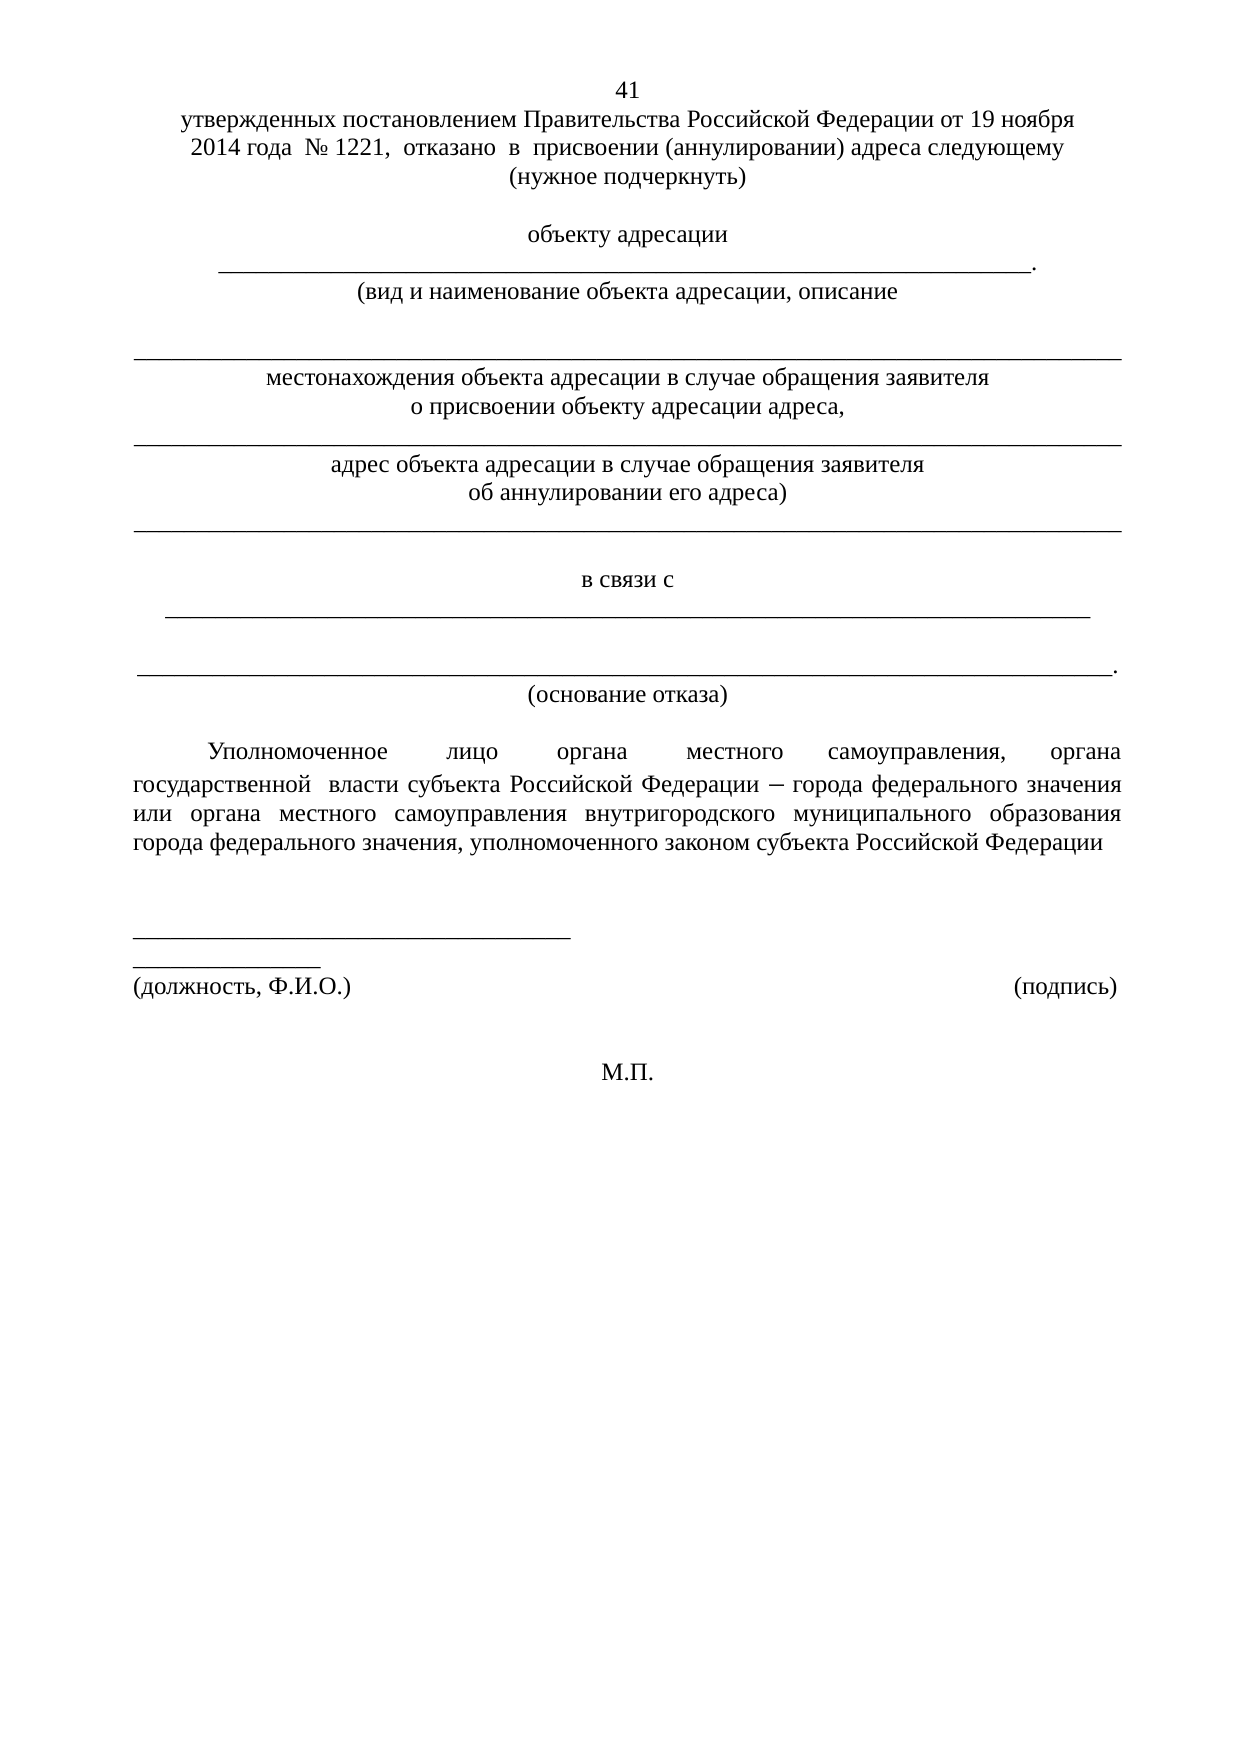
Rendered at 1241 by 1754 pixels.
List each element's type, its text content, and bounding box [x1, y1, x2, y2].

text ______________________________________________________________________________. [133, 650, 1122, 679]
text в связи с __________________________________________________________________________ [133, 564, 1122, 621]
text 2014 года № 1221, отказано в присвоении (аннулировании) адреса следующему [133, 132, 1122, 161]
text _______________________________________________________________________________ [133, 420, 1122, 449]
text объекту адресации _________________________________________________________________. [133, 219, 1122, 276]
text утвержденных постановлением Правительства Российской Федерации от 19 ноября [133, 104, 1122, 132]
text М.П. [133, 1028, 1122, 1086]
text _______________________________________________________________________________ [133, 506, 1122, 535]
text (нужное подчеркнуть) [133, 161, 1122, 190]
text (основание отказа) [133, 679, 1122, 707]
text (должность, Ф.И.О.) (подпись) [133, 971, 1122, 1000]
text (вид и наименование объекта адресации, описание [133, 276, 1122, 305]
text о присвоении объекту адресации адреса, [133, 391, 1122, 420]
text Уполномоченное лицо органа местного самоуправления, органа государственной власти субъекта Российской Федерации – города федерального значения или органа местного самоуправления внутригородского муниципального образования города федерального значения, уполномоченного законом субъекта Российской Федерации [133, 736, 1122, 856]
text местонахождения объекта адресации в случае обращения заявителя [133, 362, 1122, 391]
text об аннулировании его адреса) [133, 477, 1122, 506]
text адрес объекта адресации в случае обращения заявителя [133, 449, 1122, 477]
text _______________________________________________________________________________ [133, 334, 1122, 362]
text ___________________________________ _______________ [133, 913, 1122, 971]
